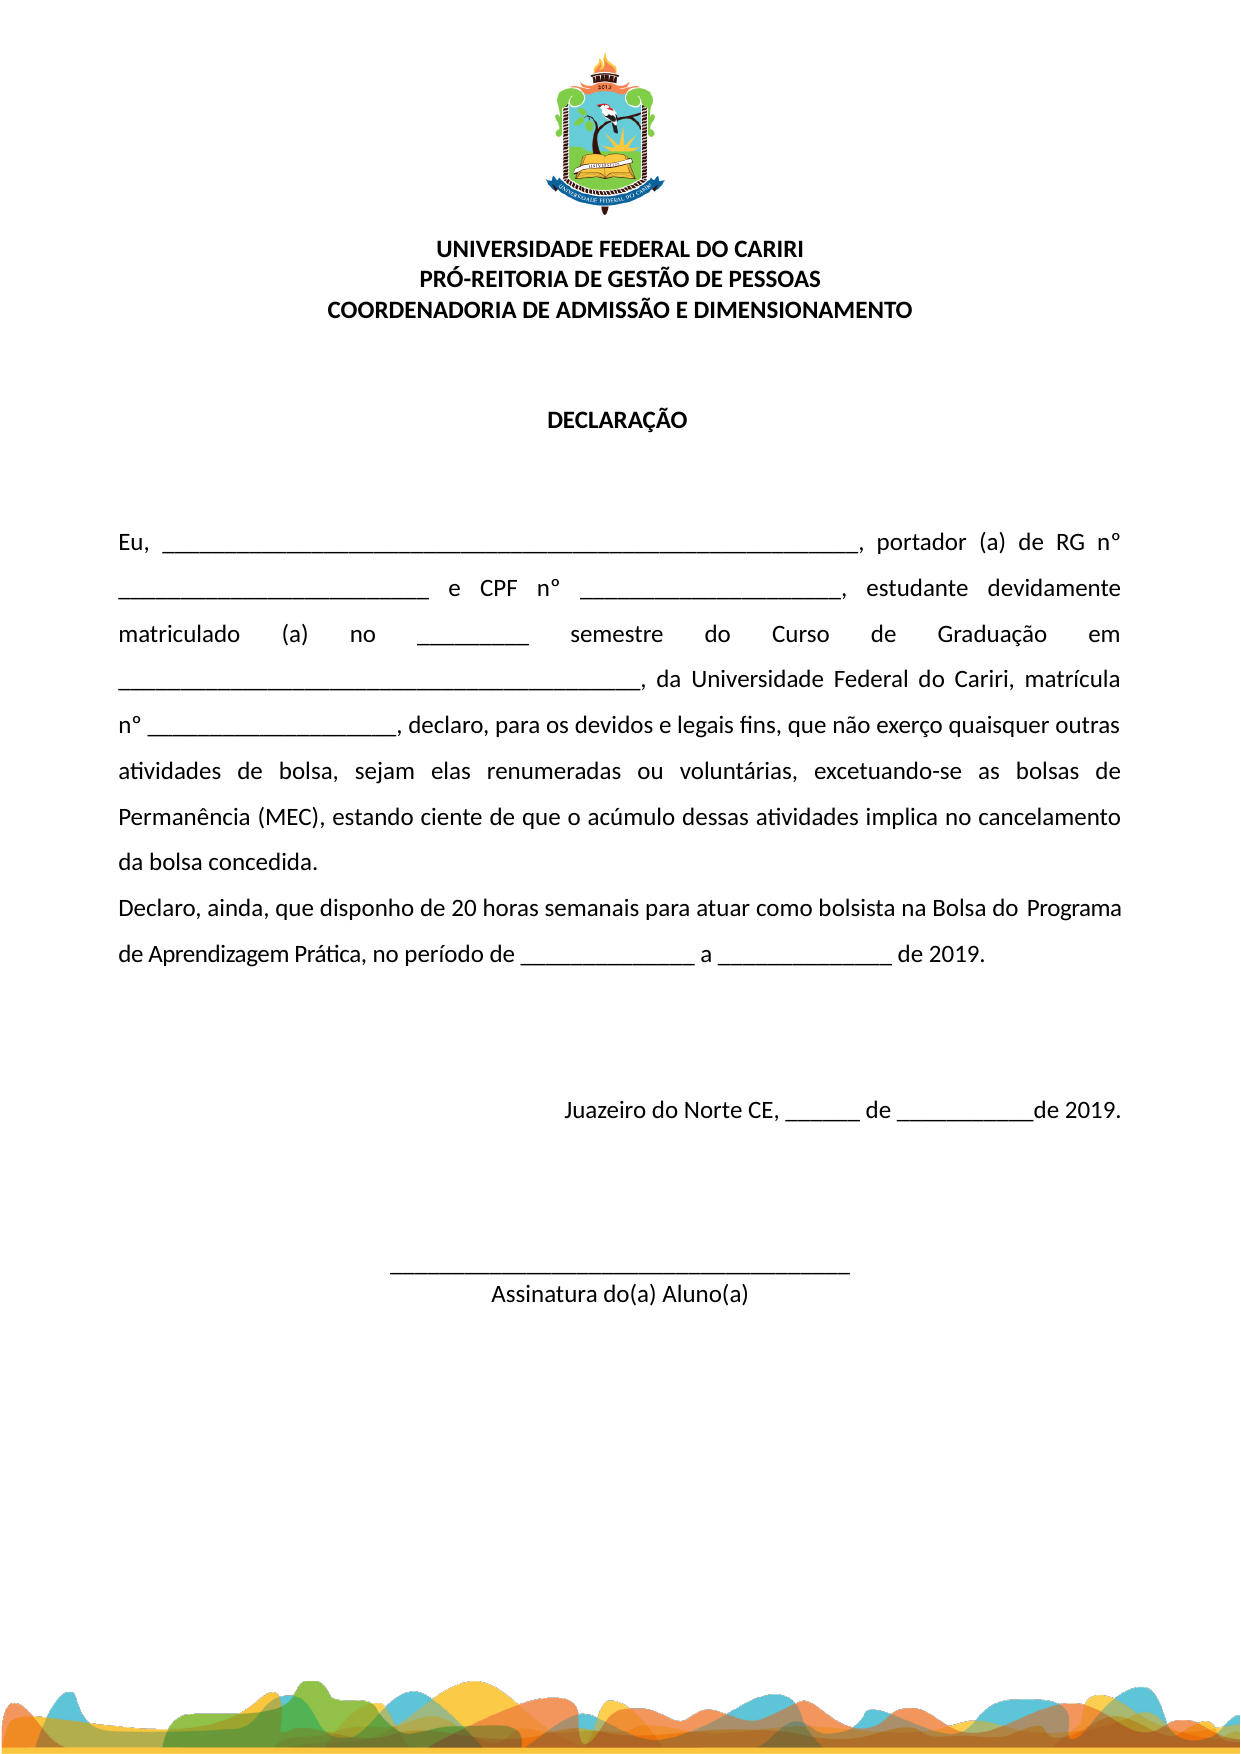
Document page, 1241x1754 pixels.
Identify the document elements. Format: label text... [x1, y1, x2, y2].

text DECLARAÇÃO [118, 404, 1122, 435]
text _____________________________________ [118, 1247, 1122, 1278]
picture [513, 53, 697, 215]
picture [1, 1681, 1240, 1754]
text Eu, ________________________________________________________, portador (a) de RG nº _________________________ e CPF nº _____________________, estudante devidamente matriculado (a) no _________ semestre do Curso de Graduação em __________________________________________, da Universidade Federal do Cariri, matrícula nº ____________________, declaro, para os devidos e legais fins, que não exerço quaisquer outras atividades de bolsa, sejam elas renumeradas ou voluntárias, excetuando-se as bolsas de Permanência (MEC), estando ciente de que o acúmulo dessas atividades implica no cancelamento da bolsa concedida. [118, 526, 1122, 877]
text Assinatura do(a) Aluno(a) [118, 1278, 1122, 1308]
text Declaro, ainda, que disponho de 20 horas semanais para atuar como bolsista na Bolsa do Programa de Aprendizagem Prática, no período de ______________ a ______________ de 2019. [118, 892, 1122, 968]
subtitle Juazeiro do Norte CE, ______ de ___________de 2019. [118, 1094, 1122, 1125]
